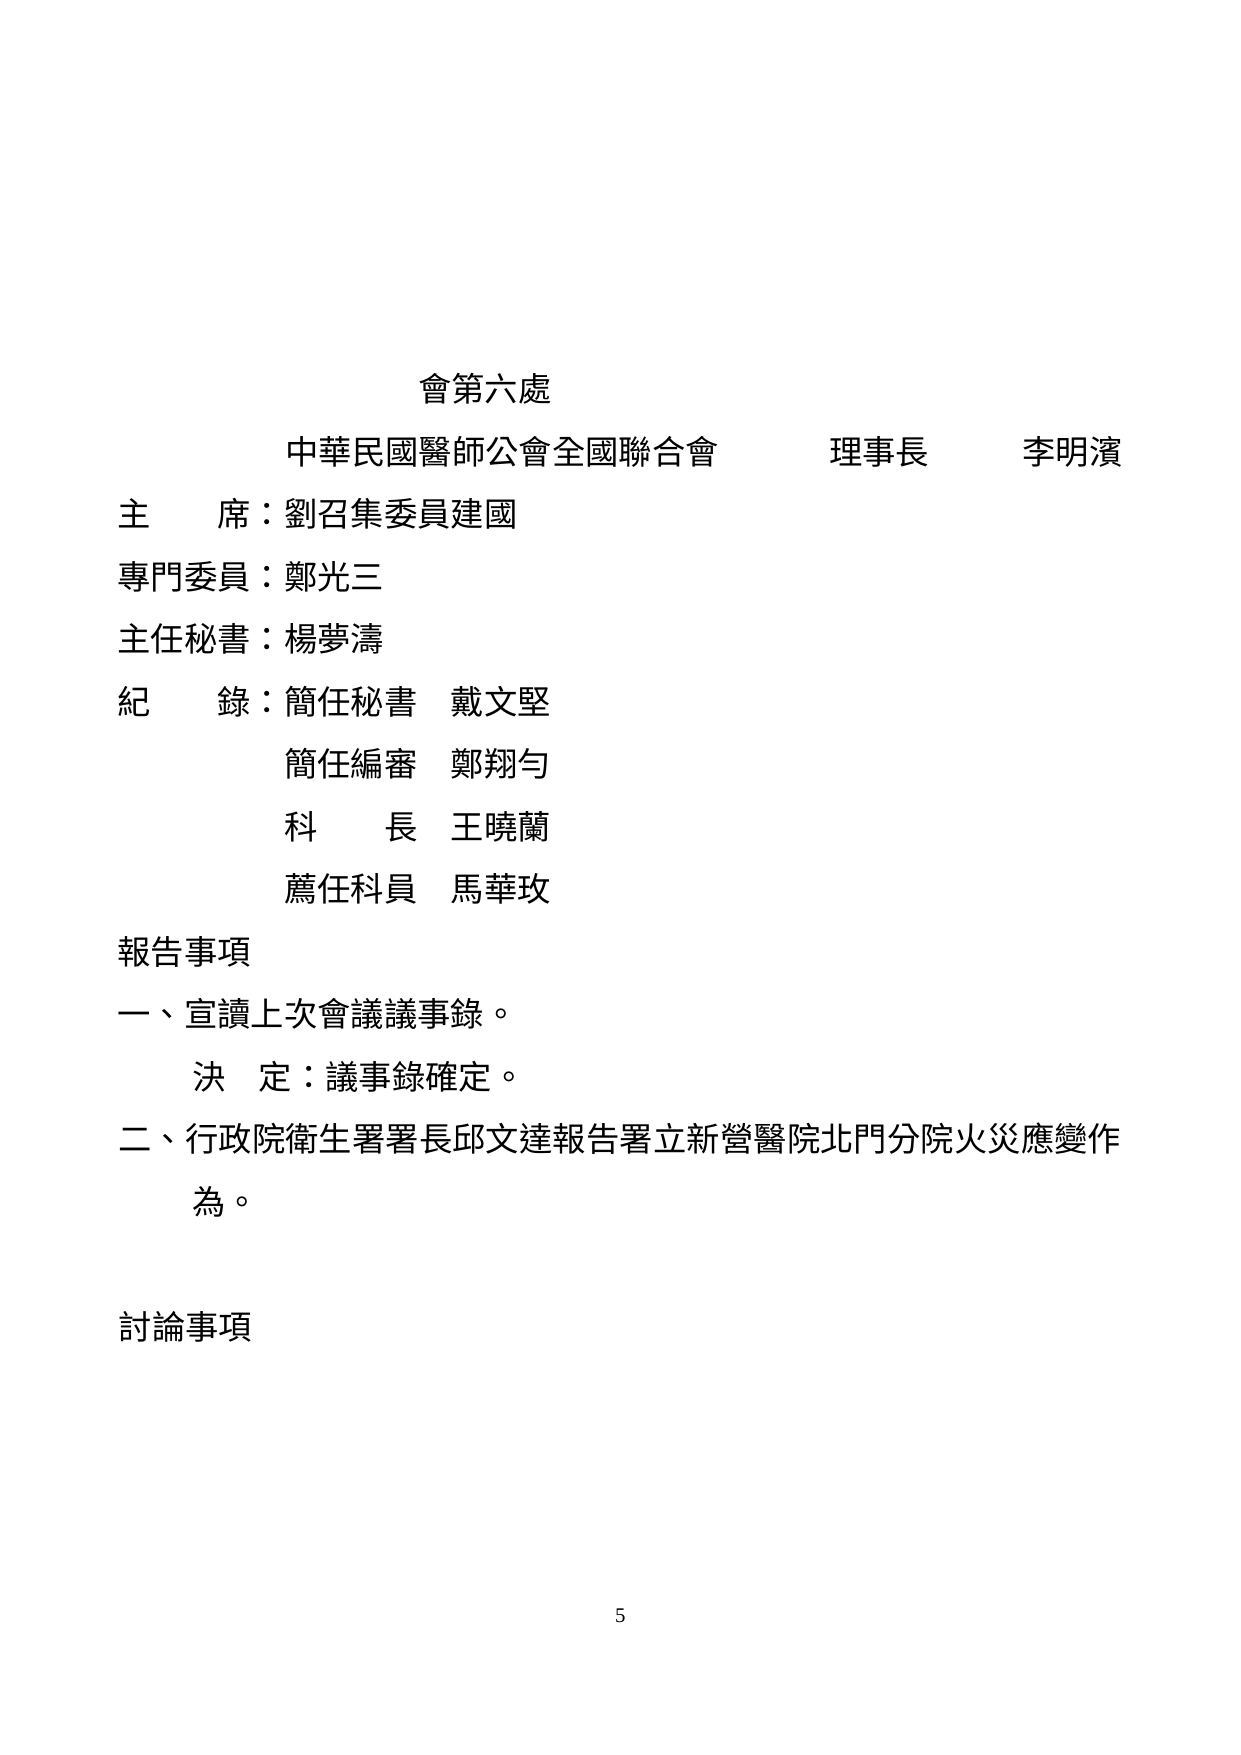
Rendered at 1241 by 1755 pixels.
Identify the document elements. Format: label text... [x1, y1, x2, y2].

table_cell [826, 346, 1009, 408]
table_cell 理事長 [826, 408, 1009, 471]
text 一、宣讀上次會議議事錄。 [117, 971, 1122, 1033]
table_cell [811, 408, 826, 471]
text 報告事項 [117, 908, 1122, 971]
text 主任秘書：楊夢濤 [117, 596, 1122, 658]
table_cell [811, 346, 826, 408]
text 薦任科員 馬華玫 [117, 846, 1122, 908]
table_cell [1010, 346, 1125, 408]
table_cell [283, 346, 415, 408]
table_cell 中華民國醫師公會全國聯合會 [283, 408, 811, 471]
text 主 席：劉召集委員建國 [117, 471, 1182, 533]
table_cell [118, 346, 282, 408]
table_cell 會第六處 [415, 346, 811, 408]
text 紀 錄：簡任秘書 戴文堅 [117, 658, 1122, 721]
text 二、行政院衛生署署長邱文達報告署立新營醫院北門分院火災應變作為。 [118, 1096, 1122, 1221]
table_cell 李明濱 [1010, 408, 1125, 471]
text 討論事項 [118, 1283, 1122, 1346]
text 科 長 王曉蘭 [117, 783, 1122, 846]
table_cell [118, 408, 282, 471]
text 決 定：議事錄確定。 [118, 1033, 1122, 1096]
text 專門委員：鄭光三 [117, 533, 1122, 596]
text 簡任編審 鄭翔勻 [117, 721, 1122, 783]
